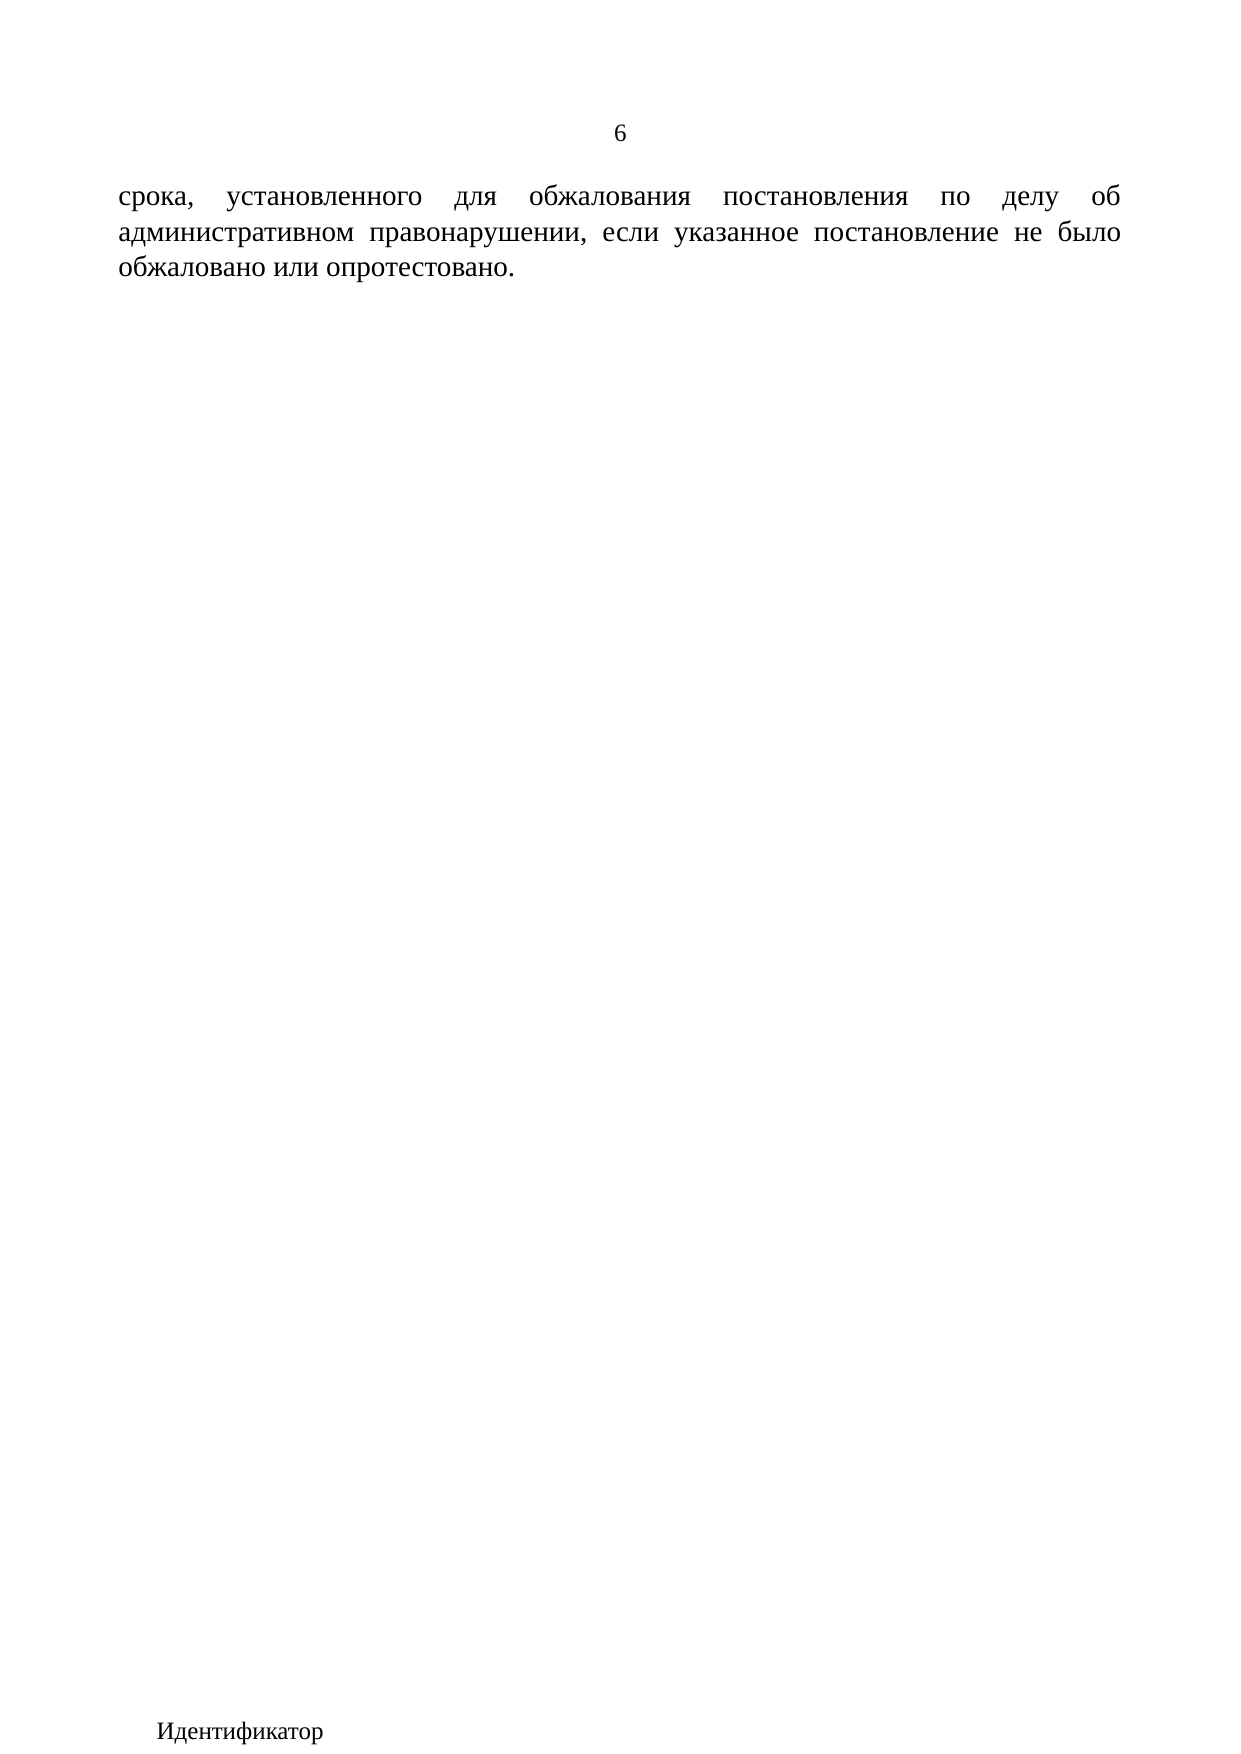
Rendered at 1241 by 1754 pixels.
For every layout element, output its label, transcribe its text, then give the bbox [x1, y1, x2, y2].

text срока, установленного для обжалования постановления по делу об административном правонарушении, если указанное постановление не было обжаловано или опротестовано. [118, 176, 1122, 283]
